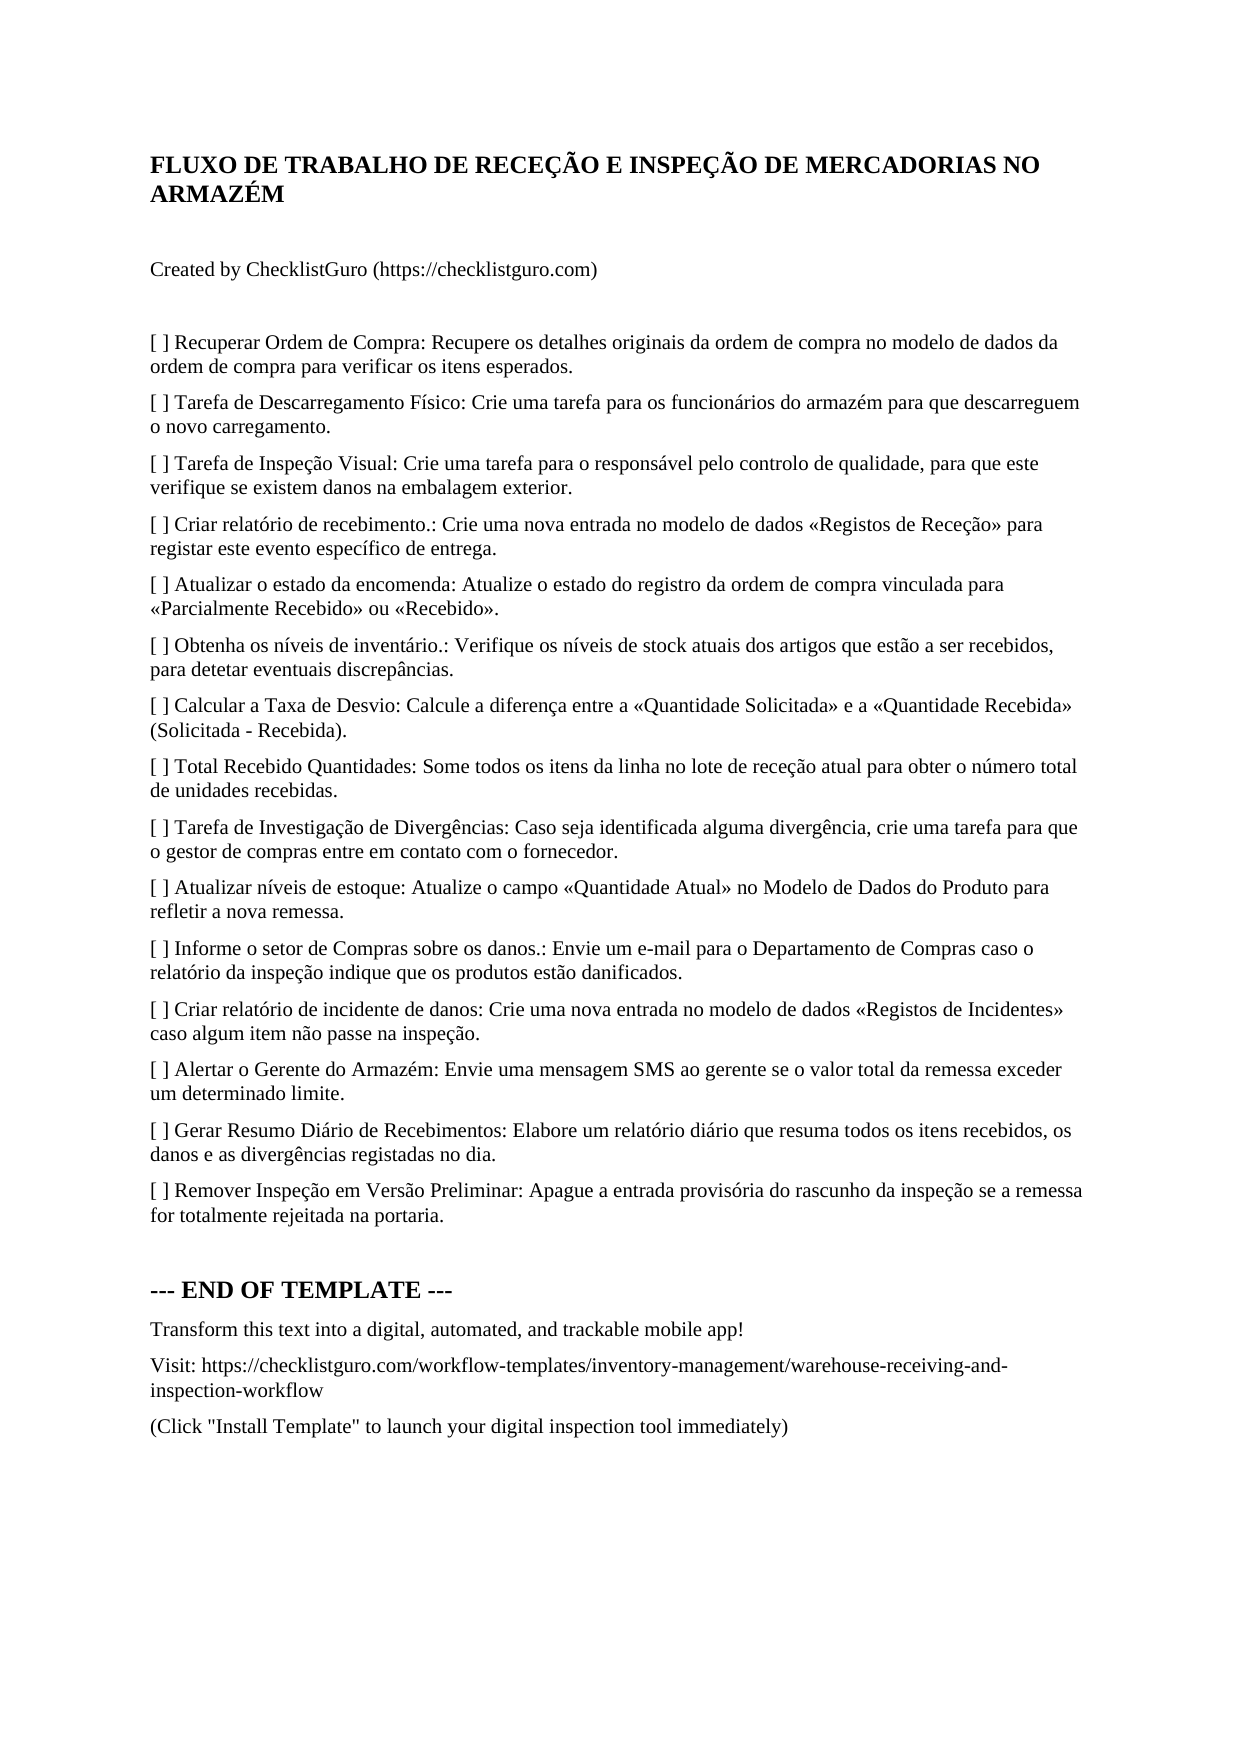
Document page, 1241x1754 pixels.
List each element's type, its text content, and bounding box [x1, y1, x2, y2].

text [ ] Tarefa de Inspeção Visual: Crie uma tarefa para o responsável pelo controlo de qualidade, para que este verifique se existem danos na embalagem exterior. [150, 451, 1090, 499]
text Transform this text into a digital, automated, and trackable mobile app! [150, 1317, 1090, 1341]
text [ ] Informe o setor de Compras sobre os danos.: Envie um e-mail para o Departamento de Compras caso o relatório da inspeção indique que os produtos estão danificados. [150, 936, 1090, 984]
text Created by ChecklistGuro (https://checklistguro.com) [150, 257, 1090, 281]
text (Click "Install Template" to launch your digital inspection tool immediately) [150, 1414, 1090, 1438]
text [ ] Total Recebido Quantidades: Some todos os itens da linha no lote de receção atual para obter o número total de unidades recebidas. [150, 754, 1090, 802]
text [ ] Tarefa de Investigação de Divergências: Caso seja identificada alguma divergência, crie uma tarefa para que o gestor de compras entre em contato com o fornecedor. [150, 815, 1090, 863]
text [ ] Recuperar Ordem de Compra: Recupere os detalhes originais da ordem de compra no modelo de dados da ordem de compra para verificar os itens esperados. [150, 330, 1090, 378]
text [ ] Criar relatório de recebimento.: Crie uma nova entrada no modelo de dados «Registos de Receção» para registar este evento específico de entrega. [150, 512, 1090, 560]
text [ ] Obtenha os níveis de inventário.: Verifique os níveis de stock atuais dos artigos que estão a ser recebidos, para detetar eventuais discrepâncias. [150, 633, 1090, 681]
text --- END OF TEMPLATE --- [150, 1276, 1090, 1304]
text [ ] Calcular a Taxa de Desvio: Calcule a diferença entre a «Quantidade Solicitada» e a «Quantidade Recebida» (Solicitada - Recebida). [150, 693, 1090, 742]
text [ ] Criar relatório de incidente de danos: Crie uma nova entrada no modelo de dados «Registos de Incidentes» caso algum item não passe na inspeção. [150, 997, 1090, 1045]
text [ ] Atualizar o estado da encomenda: Atualize o estado do registro da ordem de compra vinculada para «Parcialmente Recebido» ou «Recebido». [150, 572, 1090, 620]
text Visit: https://checklistguro.com/workflow-templates/inventory-management/warehouse-receiving-and-inspection-workflow [150, 1353, 1090, 1402]
text [ ] Tarefa de Descarregamento Físico: Crie uma tarefa para os funcionários do armazém para que descarreguem o novo carregamento. [150, 390, 1090, 438]
text [ ] Remover Inspeção em Versão Preliminar: Apague a entrada provisória do rascunho da inspeção se a remessa for totalmente rejeitada na portaria. [150, 1178, 1090, 1227]
text [ ] Gerar Resumo Diário de Recebimentos: Elabore um relatório diário que resuma todos os itens recebidos, os danos e as divergências registadas no dia. [150, 1118, 1090, 1166]
text [ ] Atualizar níveis de estoque: Atualize o campo «Quantidade Atual» no Modelo de Dados do Produto para refletir a nova remessa. [150, 875, 1090, 923]
text FLUXO DE TRABALHO DE RECEÇÃO E INSPEÇÃO DE MERCADORIAS NO ARMAZÉM [150, 150, 1090, 207]
text [ ] Alertar o Gerente do Armazém: Envie uma mensagem SMS ao gerente se o valor total da remessa exceder um determinado limite. [150, 1057, 1090, 1105]
